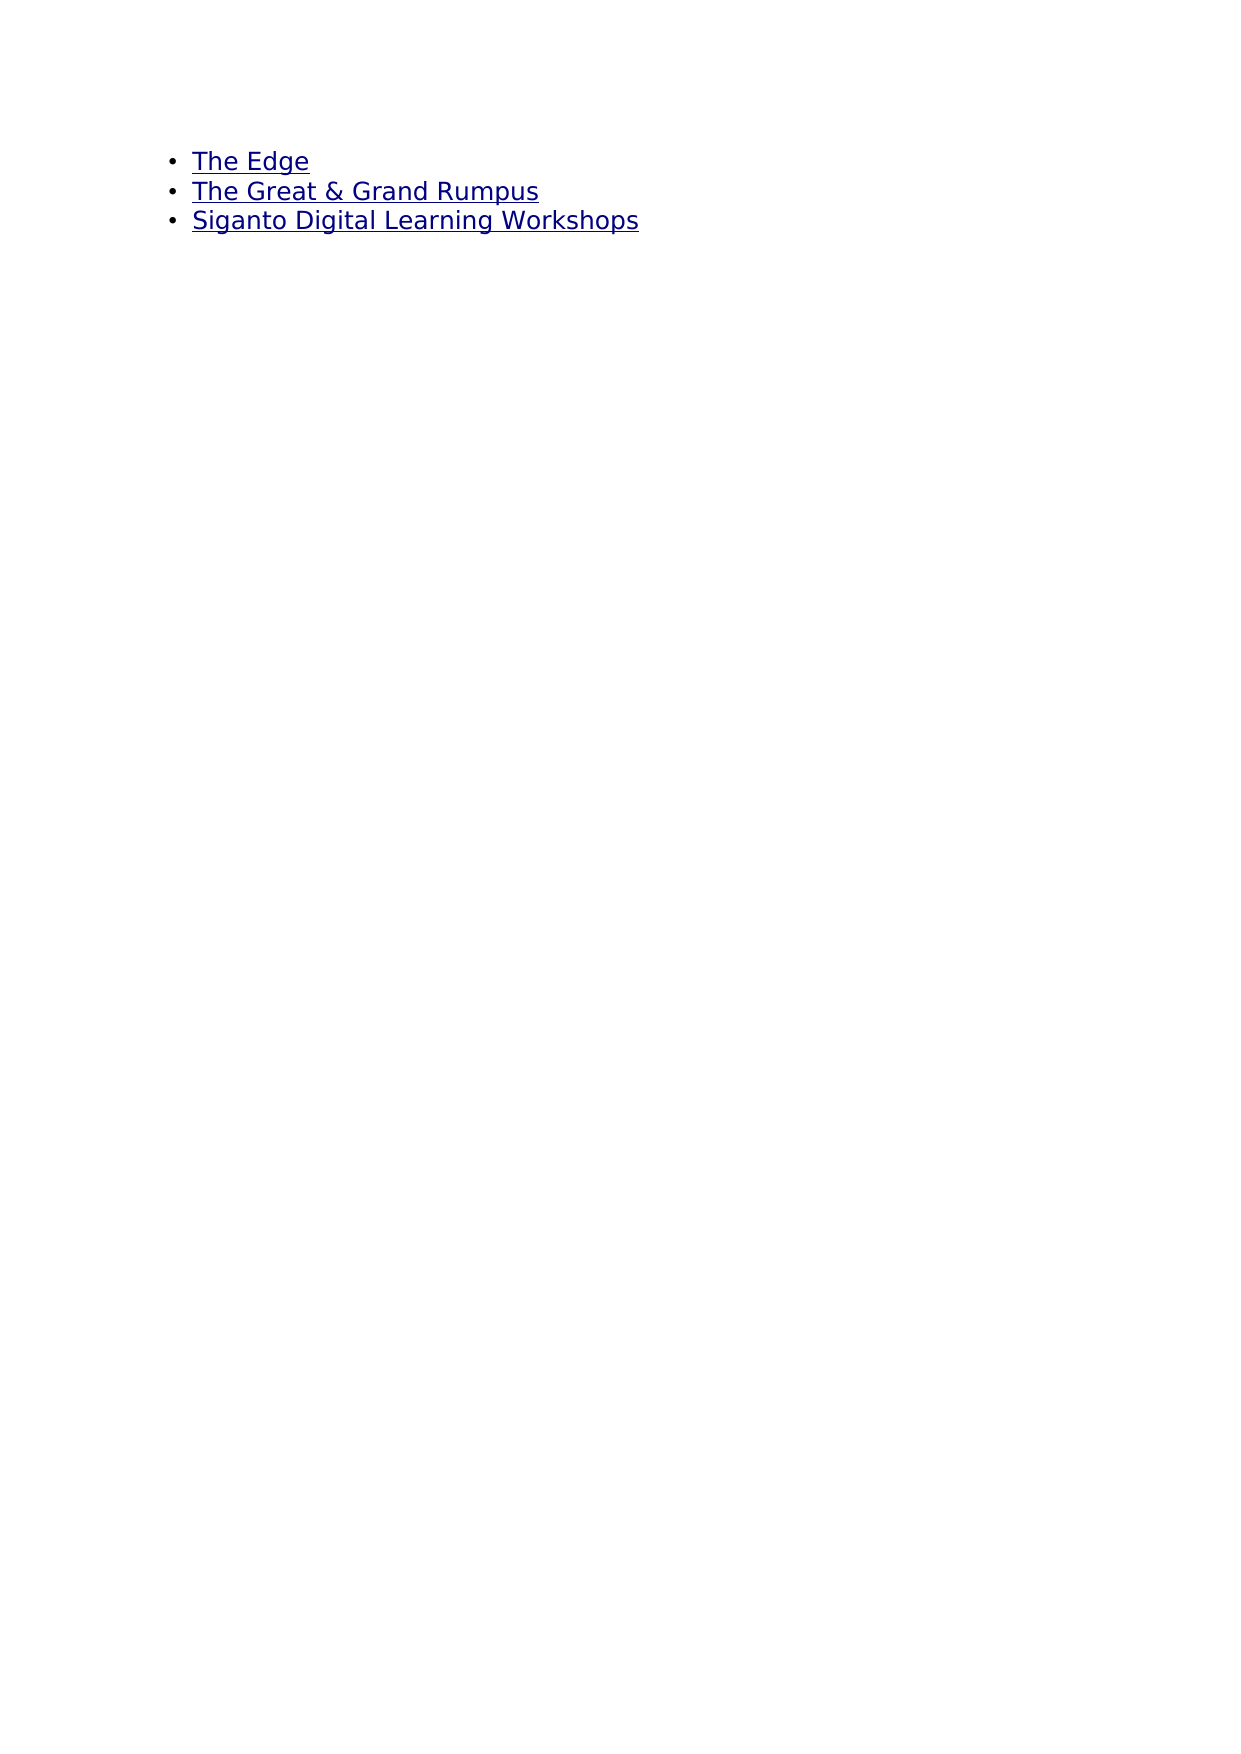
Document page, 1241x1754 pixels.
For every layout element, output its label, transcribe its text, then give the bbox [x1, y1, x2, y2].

list The Great & Grand Rumpus [177, 177, 1122, 206]
list The Edge [177, 148, 1122, 177]
list Siganto Digital Learning Workshops [177, 206, 1122, 235]
